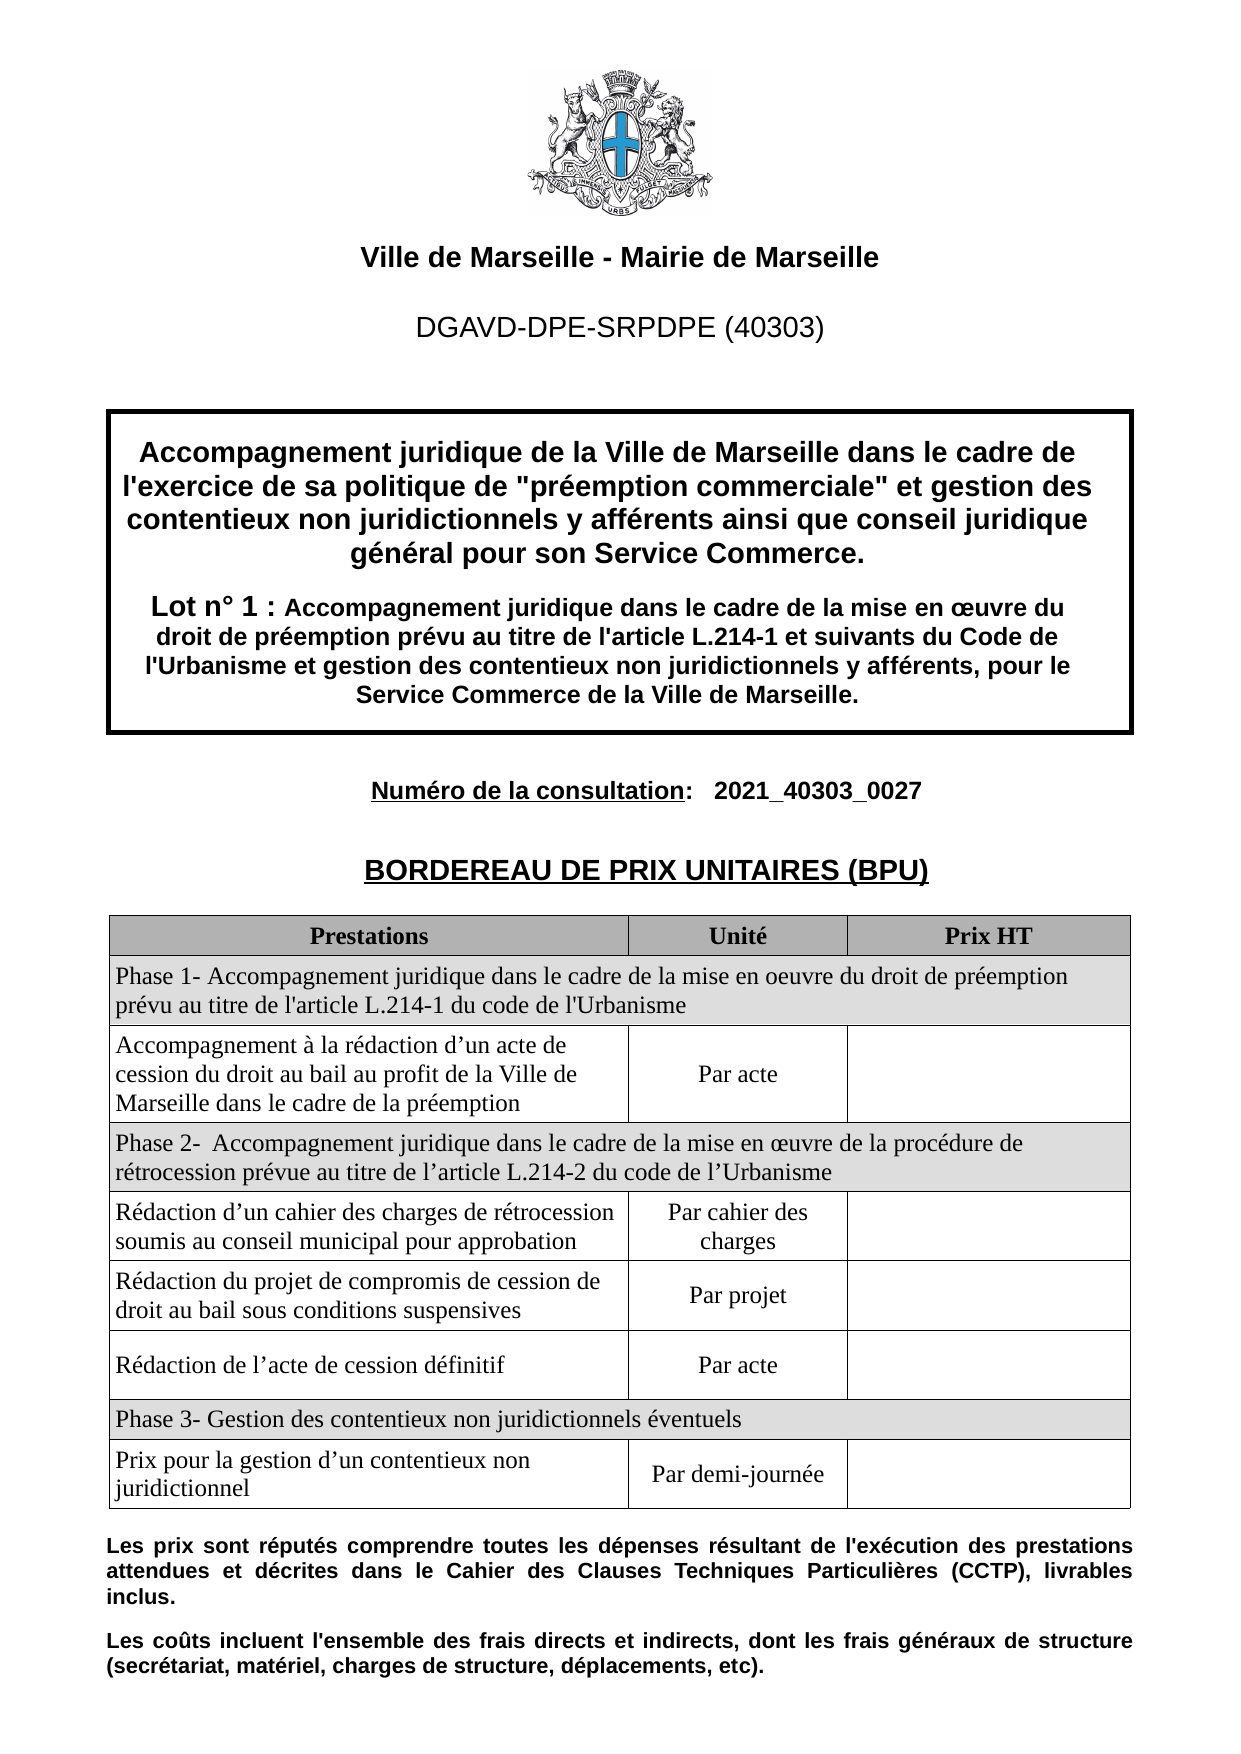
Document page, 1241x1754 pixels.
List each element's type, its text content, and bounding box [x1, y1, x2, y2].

table_cell [848, 1440, 1130, 1508]
text Les coûts incluent l'ensemble des frais directs et indirects, dont les frais généraux de structure (secrétariat, matériel, charges de structure, déplacements, etc). [106, 1628, 1134, 1678]
table_cell Rédaction du projet de compromis de cession de droit au bail sous conditions suspensives [110, 1261, 628, 1329]
table_cell Phase 2- Accompagnement juridique dans le cadre de la mise en œuvre de la procédure de rétrocession prévue au titre de l’article L.214-2 du code de l’Urbanisme [110, 1123, 1130, 1191]
table_cell Par projet [629, 1261, 847, 1329]
table_cell Par cahier des charges [629, 1192, 847, 1260]
table_cell Phase 1- Accompagnement juridique dans le cadre de la mise en oeuvre du droit de préemption prévu au titre de l'article L.214-1 du code de l'Urbanisme [110, 956, 1130, 1024]
table_cell Rédaction d’un cahier des charges de rétrocession soumis au conseil municipal pour approbation [110, 1192, 628, 1260]
table_header Prestations [110, 916, 628, 955]
table_cell [848, 1192, 1130, 1260]
table_cell [848, 1026, 1130, 1122]
table_cell Rédaction de l’acte de cession définitif [110, 1331, 628, 1398]
table_cell Prix pour la gestion d’un contentieux non juridictionnel [110, 1440, 628, 1508]
text Accompagnement juridique de la Ville de Marseille dans le cadre de l'exercice de sa politique de "préemption commerciale" et gestion des contentieux non juridictionnels y afférents ainsi que conseil juridique général pour son Service Commerce. [111, 428, 1129, 569]
table_cell Phase 3- Gestion des contentieux non juridictionnels éventuels [110, 1400, 1130, 1439]
table_cell Accompagnement à la rédaction d’un acte de cession du droit au bail au profit de la Ville de Marseille dans le cadre de la préemption [110, 1026, 628, 1122]
table_cell [848, 1261, 1130, 1329]
text BORDEREAU DE PRIX UNITAIRES (BPU) [159, 853, 1134, 886]
text Numéro de la consultation: 2021_40303_0027 [159, 776, 1134, 805]
table_cell [848, 1331, 1130, 1398]
text Les prix sont réputés comprendre toutes les dépenses résultant de l'exécution des prestations attendues et décrites dans le Cahier des Clauses Techniques Particulières (CCTP), livrables inclus. [106, 1533, 1134, 1609]
text Lot n° 1 : Accompagnement juridique dans le cadre de la mise en œuvre du droit de préemption prévu au titre de l'article L.214-1 et suivants du Code de l'Urbanisme et gestion des contentieux non juridictionnels y afférents, pour le Service Commerce de la Ville de Marseille. [111, 581, 1129, 708]
text Ville de Marseille - Mairie de Marseille [106, 240, 1134, 273]
table_header Prix HT [848, 916, 1130, 955]
text DGAVD-DPE-SRPDPE (40303) [106, 310, 1134, 343]
table_cell Par demi-journée [629, 1440, 847, 1508]
table_header Unité [629, 916, 847, 955]
table_cell Par acte [629, 1026, 847, 1122]
table_cell Par acte [629, 1331, 847, 1398]
